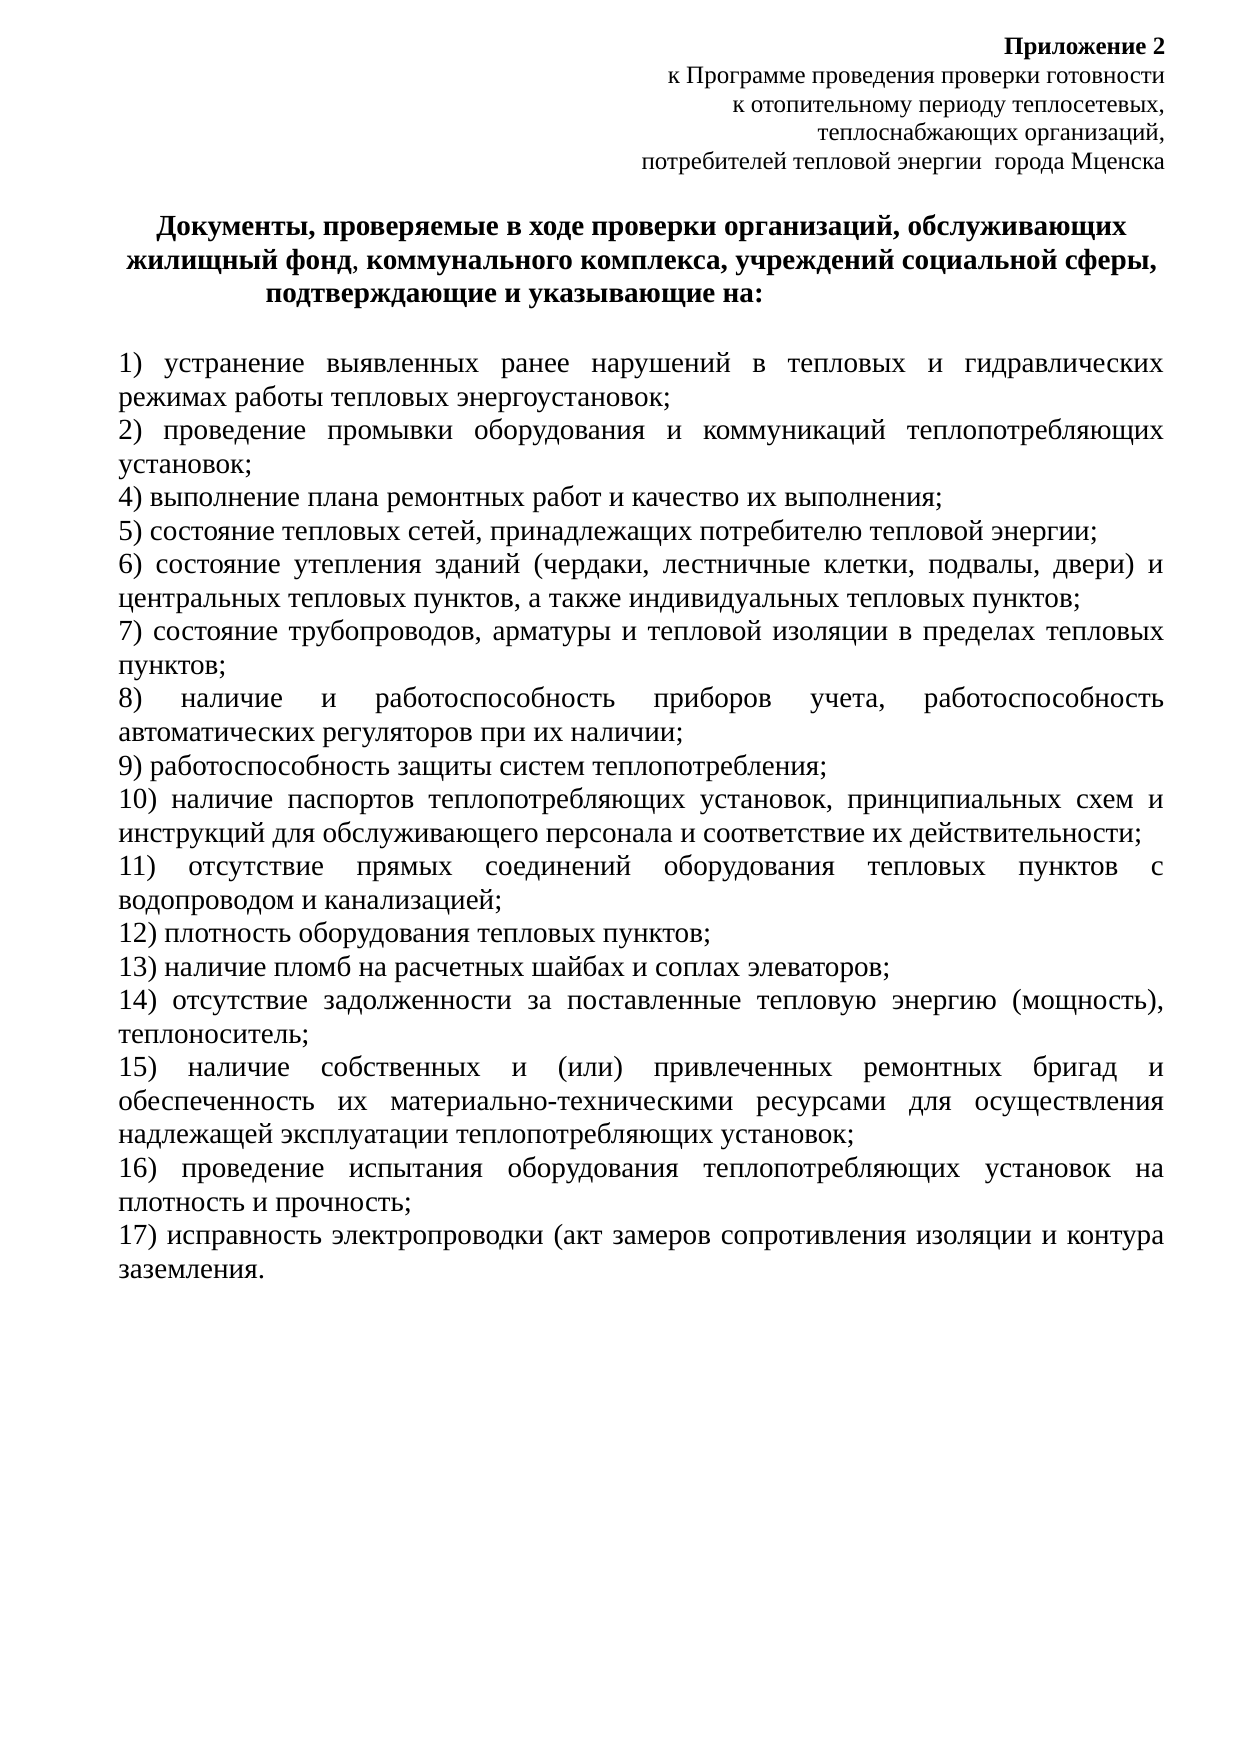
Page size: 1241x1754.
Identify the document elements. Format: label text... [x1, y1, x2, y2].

text Приложение 2 [118, 31, 1165, 60]
text потребителей тепловой энергии города Мценска [118, 146, 1165, 175]
list 7) состояние трубопроводов, арматуры и тепловой изоляции в пределах тепловых пунктов; [118, 613, 1165, 681]
list 1) устранение выявленных ранее нарушений в тепловых и гидравлических режимах работы тепловых энергоустановок; [118, 345, 1165, 412]
list 8) наличие и работоспособность приборов учета, работоспособность автоматических регуляторов при их наличии; [118, 681, 1165, 748]
text Документы, проверяемые в ходе проверки организаций, обслуживающих жилищный фонд, коммунального комплекса, учреждений социальной сферы, [118, 208, 1165, 276]
list 12) плотность оборудования тепловых пунктов; [118, 915, 1165, 949]
list 4) выполнение плана ремонтных работ и качество их выполнения; [118, 479, 1165, 513]
list 10) наличие паспортов теплопотребляющих установок, принципиальных схем и инструкций для обслуживающего персонала и соответствие их действительности; [118, 781, 1165, 848]
list 6) состояние утепления зданий (чердаки, лестничные клетки, подвалы, двери) и центральных тепловых пунктов, а также индивидуальных тепловых пунктов; [118, 546, 1165, 613]
list 16) проведение испытания оборудования теплопотребляющих установок на плотность и прочность; [118, 1150, 1165, 1217]
text теплоснабжающих организаций, [118, 117, 1165, 146]
list 17) исправность электропроводки (акт замеров сопротивления изоляции и контура заземления. [118, 1217, 1165, 1284]
list 11) отсутствие прямых соединений оборудования тепловых пунктов с водопроводом и канализацией; [118, 848, 1165, 915]
list 5) состояние тепловых сетей, принадлежащих потребителю тепловой энергии; [118, 513, 1165, 546]
list 13) наличие пломб на расчетных шайбах и соплах элеваторов; [118, 949, 1165, 982]
list 15) наличие собственных и (или) привлеченных ремонтных бригад и обеспеченность их материально-техническими ресурсами для осуществления надлежащей эксплуатации теплопотребляющих установок; [118, 1049, 1165, 1150]
text к отопительному периоду теплосетевых, [118, 89, 1165, 117]
text подтверждающие и указывающие на: [118, 276, 1165, 312]
list 2) проведение промывки оборудования и коммуникаций теплопотребляющих установок; [118, 412, 1165, 479]
text к Программе проведения проверки готовности [118, 60, 1165, 89]
list 14) отсутствие задолженности за поставленные тепловую энергию (мощность), теплоноситель; [118, 982, 1165, 1049]
list 9) работоспособность защиты систем теплопотребления; [118, 748, 1165, 781]
